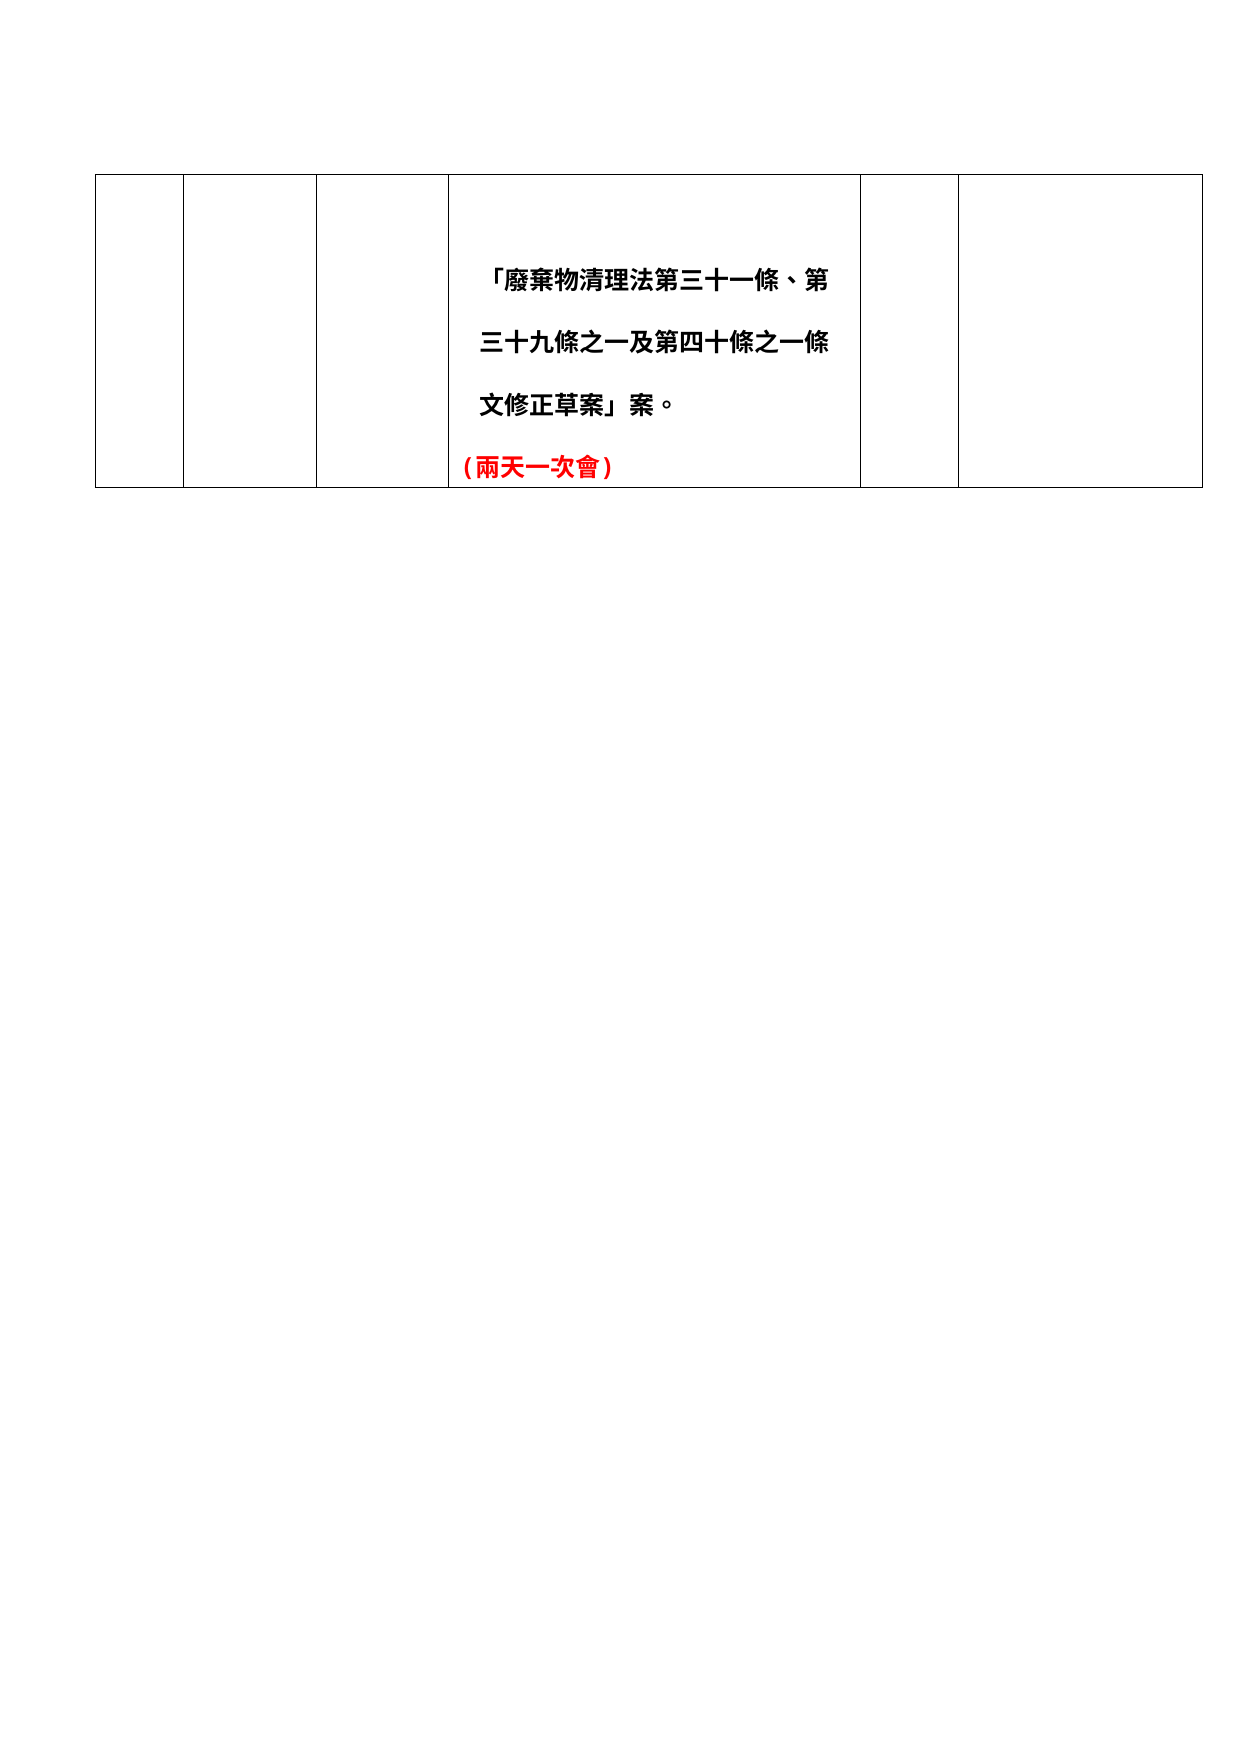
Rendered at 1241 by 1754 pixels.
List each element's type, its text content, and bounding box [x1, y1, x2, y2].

table_cell [184, 175, 316, 487]
table_cell [959, 175, 1202, 487]
table_cell [861, 175, 958, 487]
table_cell [317, 175, 448, 487]
table_cell 「廢棄物清理法第三十一條、第三十九條之一及第四十條之一條文修正草案」案。 (兩天一次會) [449, 175, 860, 487]
table_cell [96, 175, 183, 487]
